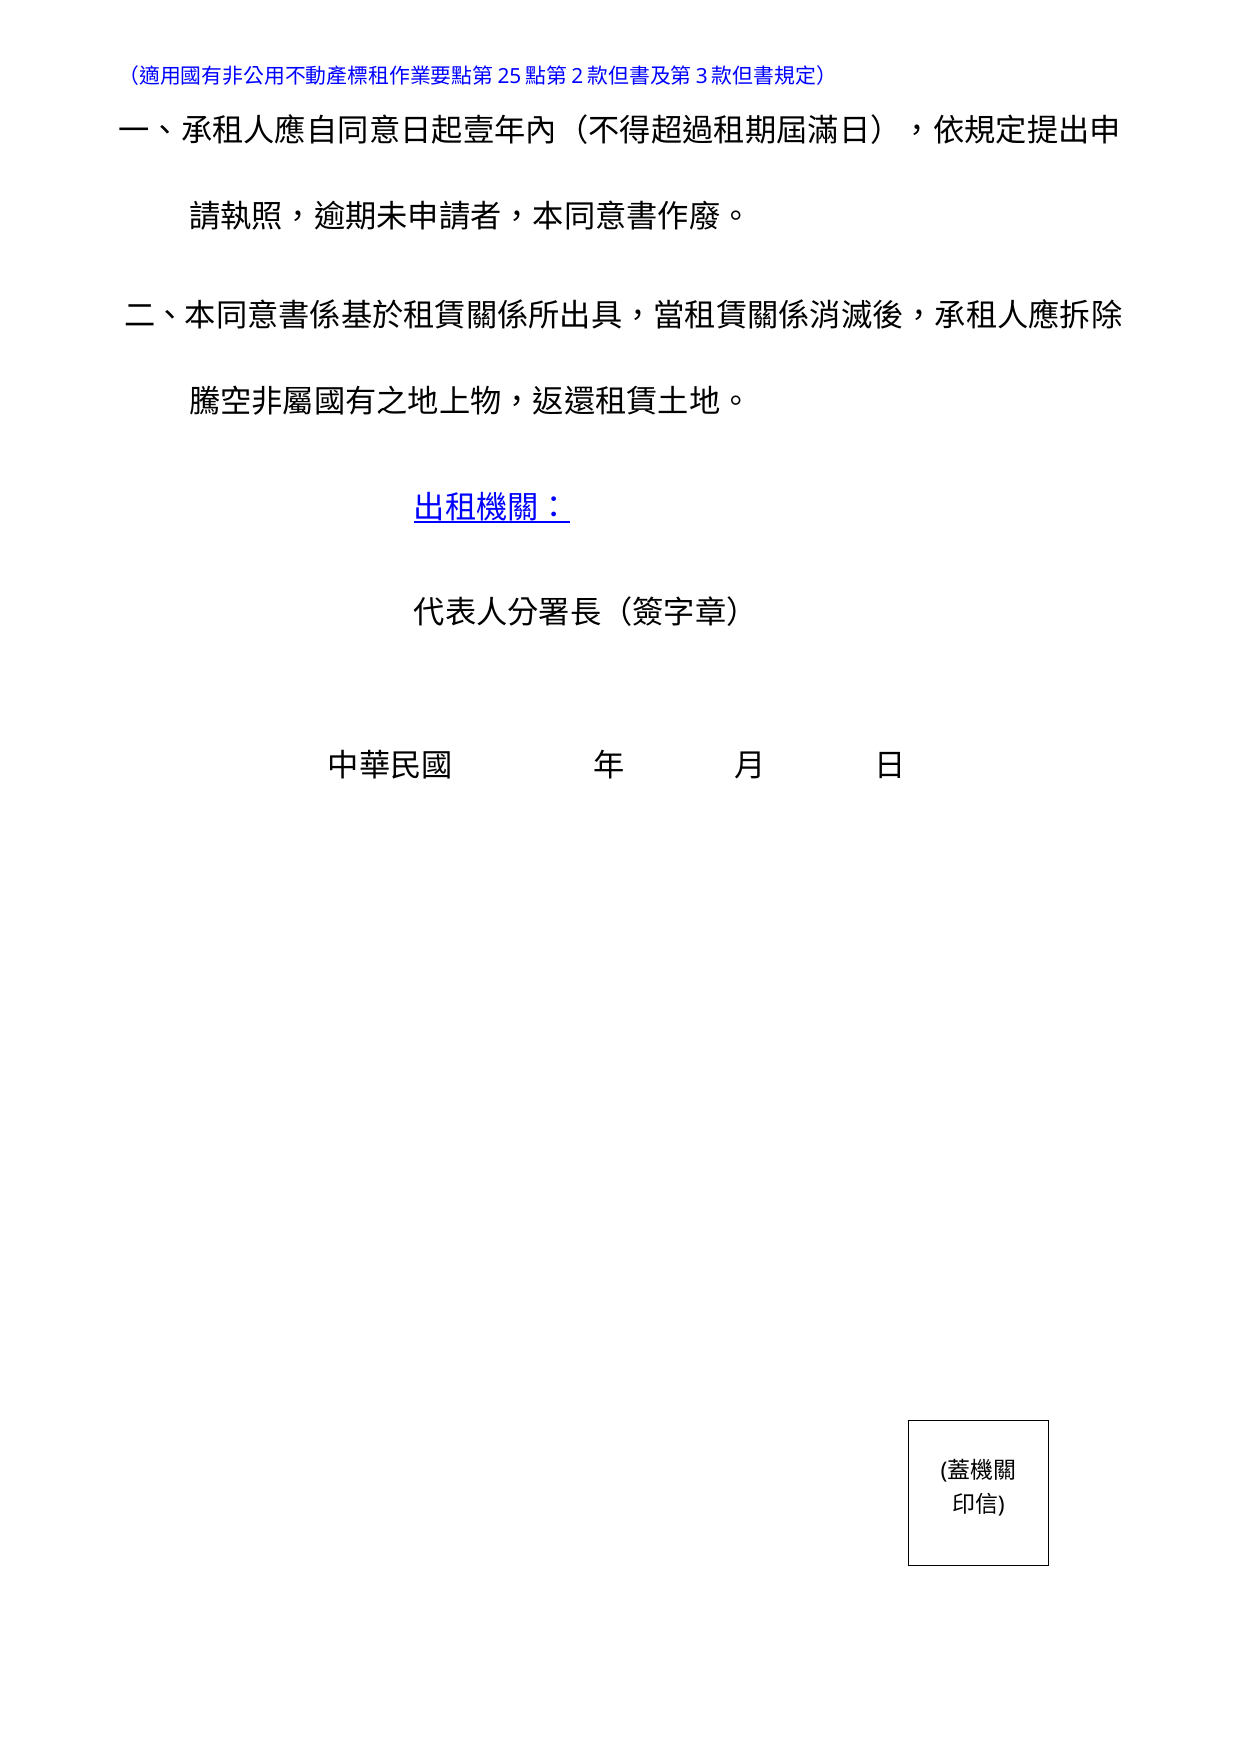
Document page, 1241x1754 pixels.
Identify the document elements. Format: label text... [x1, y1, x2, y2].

text 中華民國 年 月 日 [111, 725, 1122, 800]
text 一、承租人應自同意日起壹年內（不得超過租期屆滿日），依規定提出申請執照，逾期未申請者，本同意書作廢。 [118, 90, 1122, 251]
text 出租機關： [413, 467, 1122, 542]
text 二、本同意書係基於租賃關係所出具，當租賃關係消滅後，承租人應拆除、騰空非屬國有之地上物，返還租賃土地。 [124, 276, 1122, 437]
text 代表人分署長（簽字章） [413, 573, 1122, 648]
